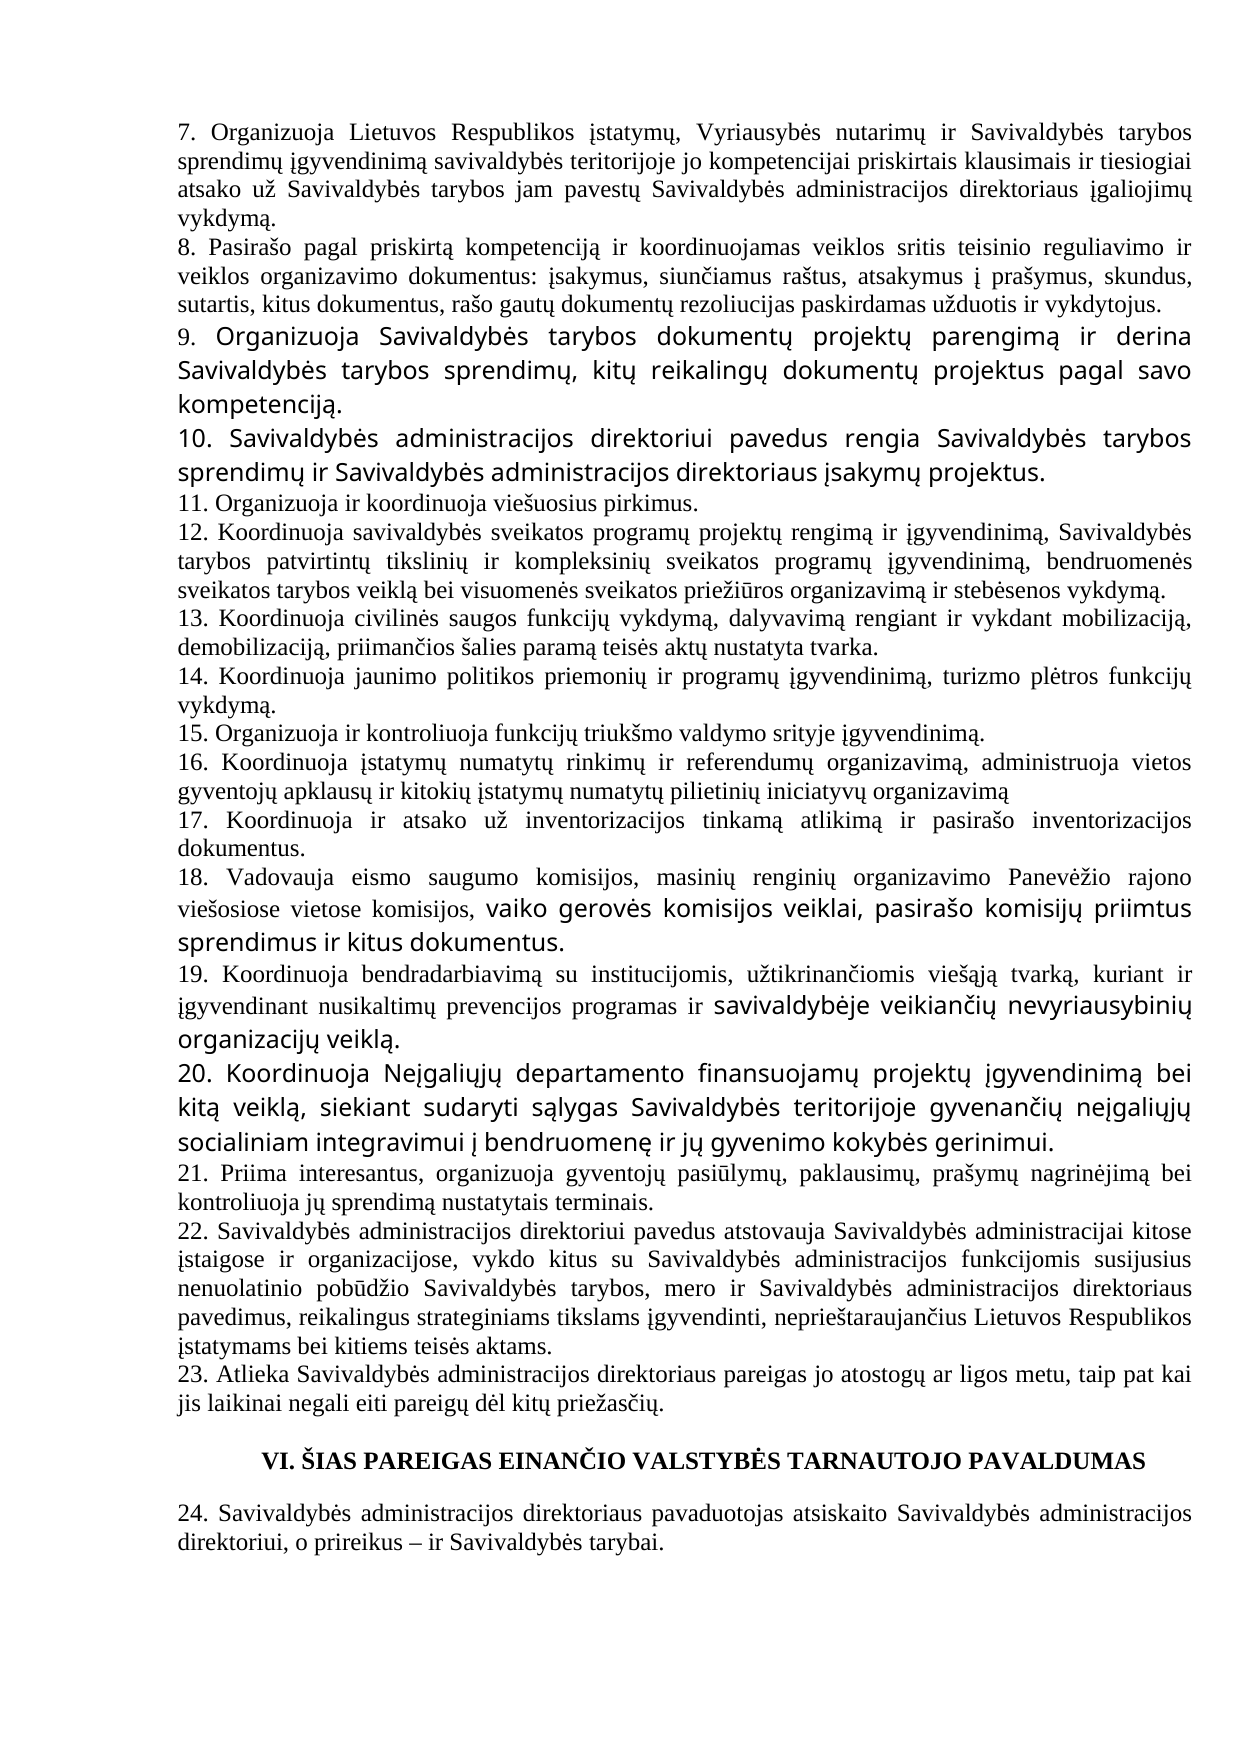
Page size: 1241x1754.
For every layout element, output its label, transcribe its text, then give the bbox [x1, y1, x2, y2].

text 16. Koordinuoja įstatymų numatytų rinkimų ir referendumų organizavimą, administruoja vietos gyventojų apklausų ir kitokių įstatymų numatytų pilietinių iniciatyvų organizavimą [177, 747, 1193, 805]
text 13. Koordinuoja civilinės saugos funkcijų vykdymą, dalyvavimą rengiant ir vykdant mobilizaciją, demobilizaciją, priimančios šalies paramą teisės aktų nustatyta tvarka. [177, 603, 1193, 661]
text 21. Priima interesantus, organizuoja gyventojų pasiūlymų, paklausimų, prašymų nagrinėjimą bei kontroliuoja jų sprendimą nustatytais terminais. [177, 1158, 1193, 1216]
text 15. Organizuoja ir kontroliuoja funkcijų triukšmo valdymo srityje įgyvendinimą. [177, 718, 1193, 747]
text VI. ŠIAS PAREIGAS EINANČIO VALSTYBĖS TARNAUTOJO PAVALDUMAS [215, 1446, 1193, 1474]
text 8. Pasirašo pagal priskirtą kompetenciją ir koordinuojamas veiklos sritis teisinio reguliavimo ir veiklos organizavimo dokumentus: įsakymus, siunčiamus raštus, atsakymus į prašymus, skundus, sutartis, kitus dokumentus, rašo gautų dokumentų rezoliucijas paskirdamas užduotis ir vykdytojus. [177, 232, 1193, 318]
text 23. Atlieka Savivaldybės administracijos direktoriaus pareigas jo atostogų ar ligos metu, taip pat kai jis laikinai negali eiti pareigų dėl kitų priežasčių. [177, 1359, 1193, 1417]
text 17. Koordinuoja ir atsako už inventorizacijos tinkamą atlikimą ir pasirašo inventorizacijos dokumentus. [177, 805, 1193, 862]
text 19. Koordinuoja bendradarbiavimą su institucijomis, užtikrinančiomis viešąją tvarką, kuriant ir įgyvendinant nusikaltimų prevencijos programas ir savivaldybėje veikiančių nevyriausybinių organizacijų veiklą. [177, 959, 1193, 1056]
text 7. Organizuoja Lietuvos Respublikos įstatymų, Vyriausybės nutarimų ir Savivaldybės tarybos sprendimų įgyvendinimą savivaldybės teritorijoje jo kompetencijai priskirtais klausimais ir tiesiogiai atsako už Savivaldybės tarybos jam pavestų Savivaldybės administracijos direktoriaus įgaliojimų vykdymą. [177, 117, 1193, 232]
text 24. Savivaldybės administracijos direktoriaus pavaduotojas atsiskaito Savivaldybės administracijos direktoriui, o prireikus – ir Savivaldybės tarybai. [177, 1498, 1193, 1556]
text 11. Organizuoja ir koordinuoja viešuosius pirkimus. [177, 488, 1193, 517]
text 20. Koordinuoja Neįgaliųjų departamento finansuojamų projektų įgyvendinimą bei kitą veiklą, siekiant sudaryti sąlygas Savivaldybės teritorijoje gyvenančių neįgaliųjų socialiniam integravimui į bendruomenę ir jų gyvenimo kokybės gerinimui. [177, 1056, 1193, 1158]
text 12. Koordinuoja savivaldybės sveikatos programų projektų rengimą ir įgyvendinimą, Savivaldybės tarybos patvirtintų tikslinių ir kompleksinių sveikatos programų įgyvendinimą, bendruomenės sveikatos tarybos veiklą bei visuomenės sveikatos priežiūros organizavimą ir stebėsenos vykdymą. [177, 517, 1193, 603]
text 22. Savivaldybės administracijos direktoriui pavedus atstovauja Savivaldybės administracijai kitose įstaigose ir organizacijose, vykdo kitus su Savivaldybės administracijos funkcijomis susijusius nenuolatinio pobūdžio Savivaldybės tarybos, mero ir Savivaldybės administracijos direktoriaus pavedimus, reikalingus strateginiams tikslams įgyvendinti, neprieštaraujančius Lietuvos Respublikos įstatymams bei kitiems teisės aktams. [177, 1216, 1193, 1359]
text 18. Vadovauja eismo saugumo komisijos, masinių renginių organizavimo Panevėžio rajono viešosiose vietose komisijos, vaiko gerovės komisijos veiklai, pasirašo komisijų priimtus sprendimus ir kitus dokumentus. [177, 862, 1193, 959]
text 9. Organizuoja Savivaldybės tarybos dokumentų projektų parengimą ir derina Savivaldybės tarybos sprendimų, kitų reikalingų dokumentų projektus pagal savo kompetenciją. [177, 318, 1193, 420]
text 10. Savivaldybės administracijos direktoriui pavedus rengia Savivaldybės tarybos sprendimų ir Savivaldybės administracijos direktoriaus įsakymų projektus. [177, 420, 1193, 488]
text 14. Koordinuoja jaunimo politikos priemonių ir programų įgyvendinimą, turizmo plėtros funkcijų vykdymą. [177, 661, 1193, 718]
